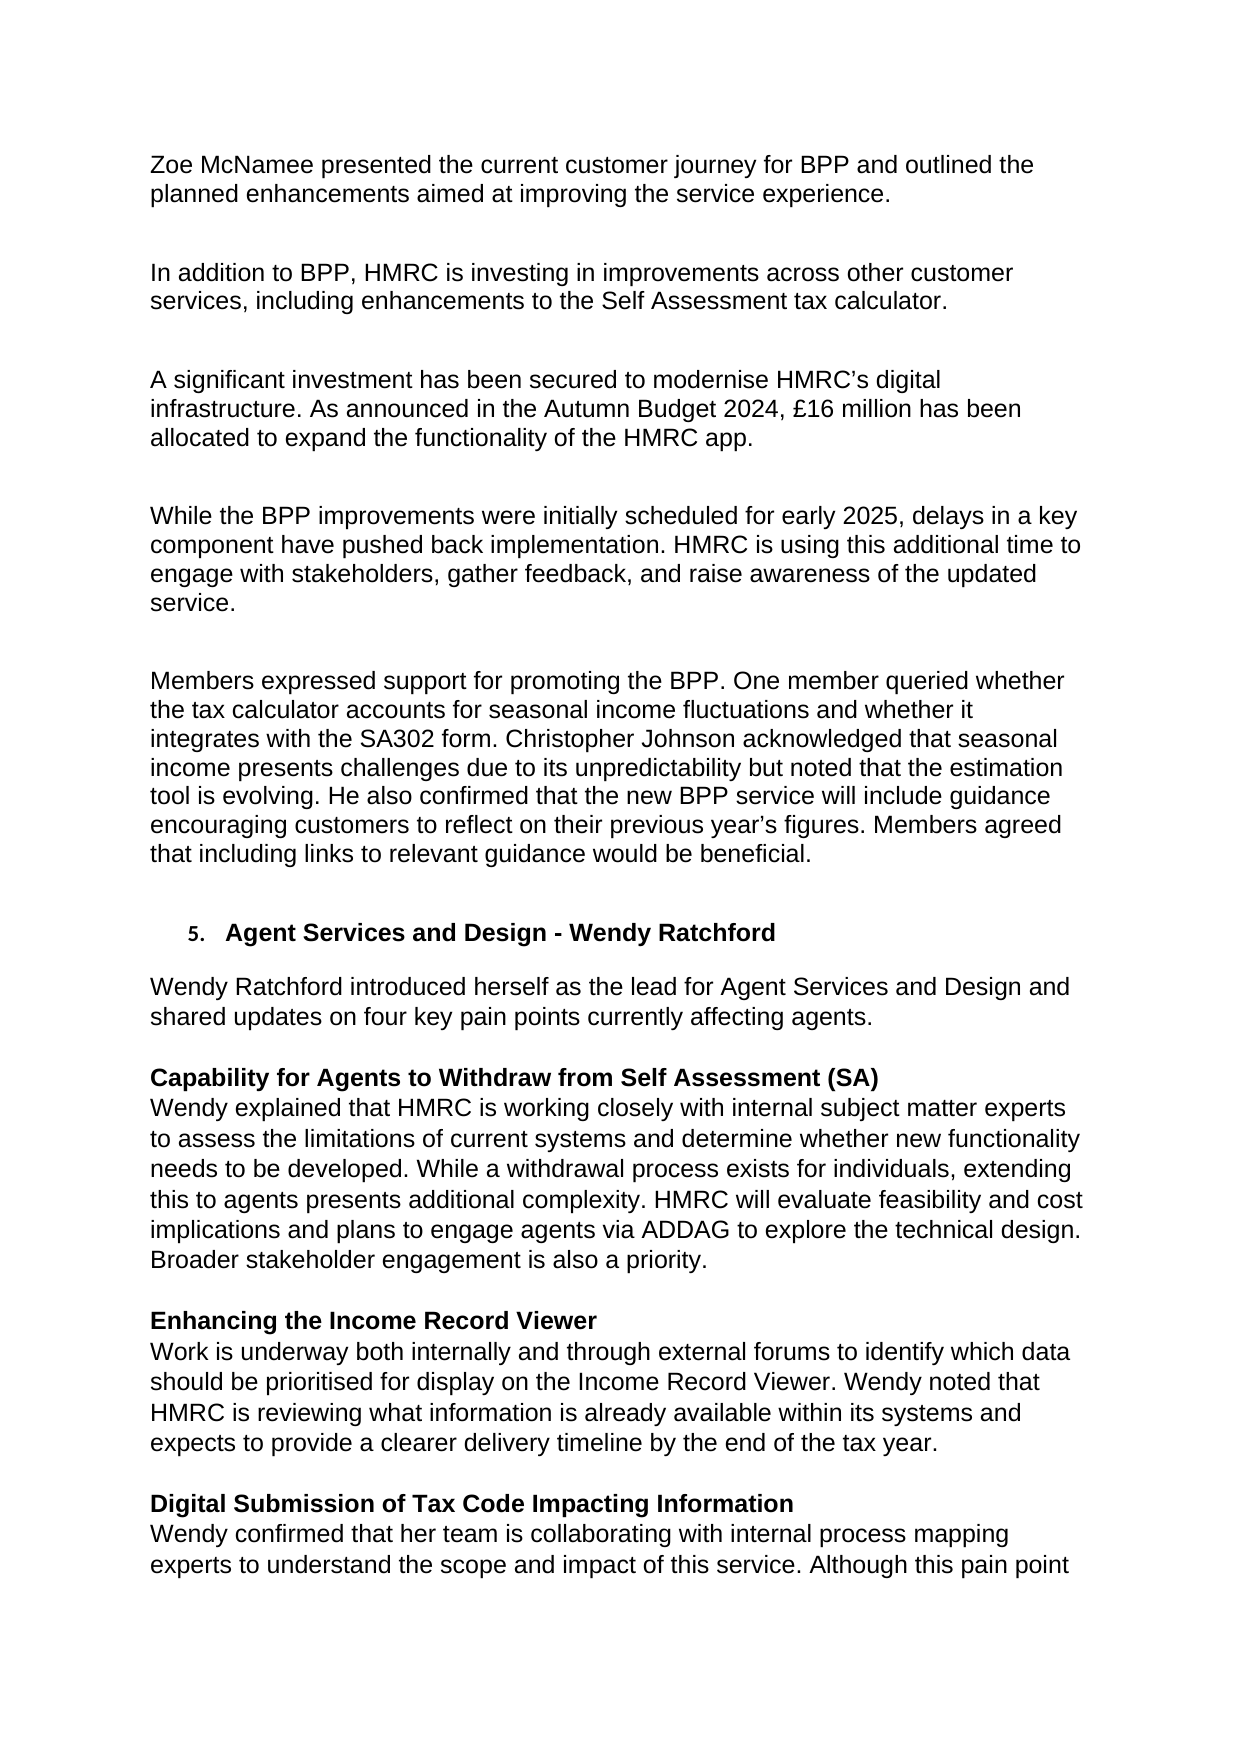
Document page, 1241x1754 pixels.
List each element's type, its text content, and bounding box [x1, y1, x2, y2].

text Work is underway both internally and through external forums to identify which data should be prioritised for display on the Income Record Viewer. Wendy noted that HMRC is reviewing what information is already available within its systems and expects to provide a clearer delivery timeline by the end of the tax year. [150, 1337, 1090, 1457]
text Wendy confirmed that her team is collaborating with internal process mapping experts to understand the scope and impact of this service. Although this pain point [150, 1519, 1090, 1578]
text A significant investment has been secured to modernise HMRC’s digital infrastructure. As announced in the Autumn Budget 2024, £16 million has been allocated to expand the functionality of the HMRC app. [150, 365, 1090, 451]
text Enhancing the Income Record Viewer [150, 1306, 1090, 1335]
text While the BPP improvements were initially scheduled for early 2025, delays in a key component have pushed back implementation. HMRC is using this additional time to engage with stakeholders, gather feedback, and raise awareness of the updated service. [150, 501, 1090, 616]
list Agent Services and Design - Wendy Ratchford [187, 917, 1090, 947]
text Zoe McNamee presented the current customer journey for BPP and outlined the planned enhancements aimed at improving the service experience. [150, 150, 1090, 207]
text Wendy Ratchford introduced herself as the lead for Agent Services and Design and shared updates on four key pain points currently affecting agents. [150, 972, 1090, 1031]
text Capability for Agents to Withdraw from Self Assessment (SA) [150, 1063, 1090, 1092]
text Wendy explained that HMRC is working closely with internal subject matter experts to assess the limitations of current systems and determine whether new functionality needs to be developed. While a withdrawal process exists for individuals, extending this to agents presents additional complexity. HMRC will evaluate feasibility and cost implications and plans to engage agents via ADDAG to explore the technical design. Broader stakeholder engagement is also a priority. [150, 1093, 1090, 1274]
text Digital Submission of Tax Code Impacting Information [150, 1489, 1090, 1517]
text Members expressed support for promoting the BPP. One member queried whether the tax calculator accounts for seasonal income fluctuations and whether it integrates with the SA302 form. Christopher Johnson acknowledged that seasonal income presents challenges due to its unpredictability but noted that the estimation tool is evolving. He also confirmed that the new BPP service will include guidance encouraging customers to reflect on their previous year’s figures. Members agreed that including links to relevant guidance would be beneficial. [150, 666, 1090, 867]
text In addition to BPP, HMRC is investing in improvements across other customer services, including enhancements to the Self Assessment tax calculator. [150, 257, 1090, 315]
